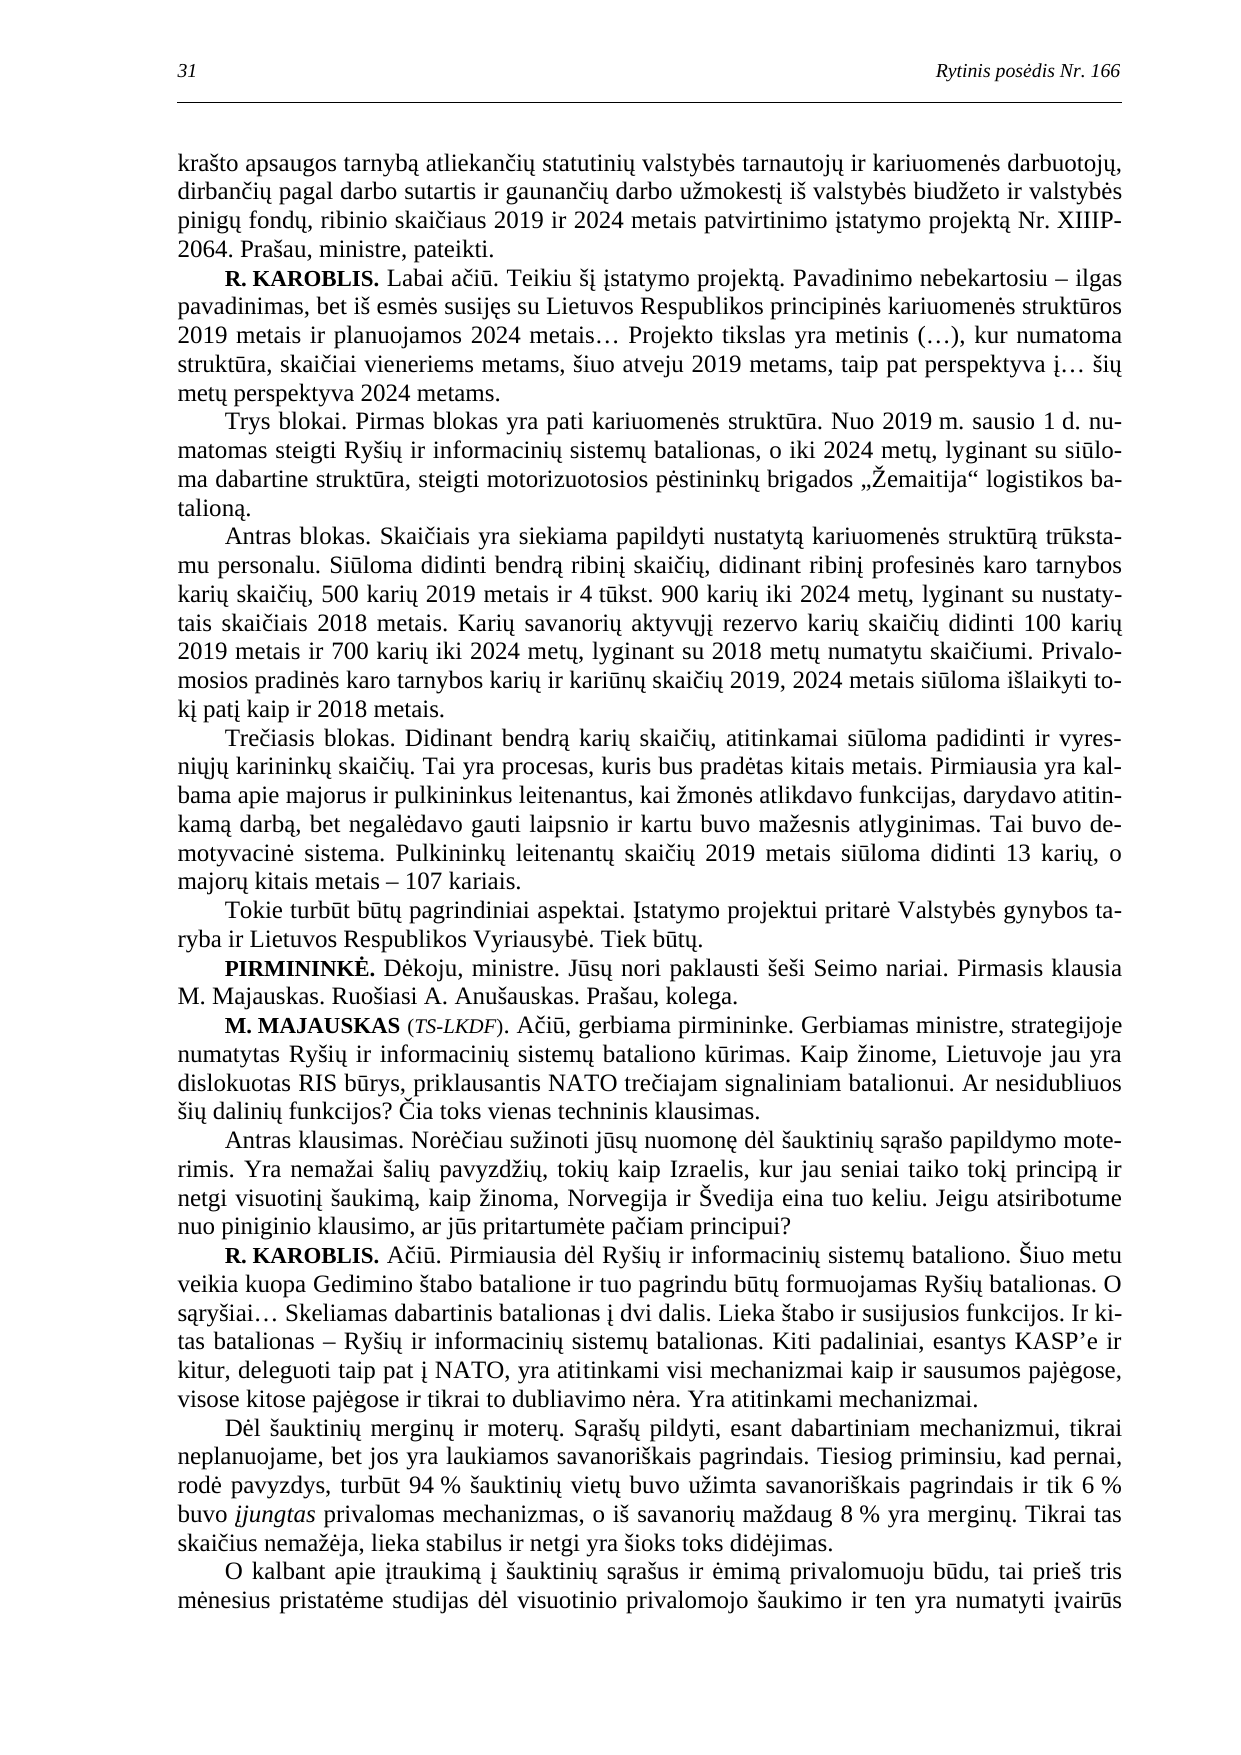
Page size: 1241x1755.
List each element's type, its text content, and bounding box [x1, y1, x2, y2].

text M. MAJAUSKAS (TS-LKDF). Ačiū, ger­bia­ma pir­mi­nin­ke. Ger­bia­mas mi­nist­re, stra­te­gi­jo­je nu­ma­ty­tas Ry­šių ir in­for­ma­ci­nių sis­te­mų ba­ta­lio­no kū­ri­mas. Kaip ži­no­me, Lie­tu­vo­je jau yra dis­lo­kuo­tas RIS bū­rys, pri­klau­san­tis NATO tre­čia­jam sig­na­li­niam ba­ta­lio­nui. Ar ne­si­dub­liuos šių da­li­nių funk­ci­jos? Čia toks vie­nas tech­ni­nis klau­si­mas. [177, 1010, 1122, 1125]
text R. KAROBLIS. Ačiū. Pir­miau­sia dėl Ry­šių ir in­for­ma­ci­nių sis­te­mų ba­ta­lio­no. Šiuo me­tu vei­kia kuo­pa Ge­di­mi­no šta­bo ba­ta­lio­ne ir tuo pa­grin­du bū­tų for­muo­ja­mas Ry­šių ba­ta­lio­nas. O są­ry­šiai… Ske­lia­mas da­bar­ti­nis ba­ta­lio­nas į dvi da­lis. Lie­ka šta­bo ir su­si­ju­sios funk­ci­jos. Ir ki­tas ba­ta­lio­nas – Ry­šių ir in­for­ma­ci­nių sis­te­mų ba­ta­lio­nas. Ki­ti pa­da­li­niai, esan­tys KASP’e ir ki­tur, de­le­guo­ti taip pat į NATO, yra ati­tin­ka­mi vi­si me­cha­niz­mai kaip ir sau­su­mos pa­jė­go­se, vi­so­se ki­to­se pa­jė­go­se ir tik­rai to dub­lia­vi­mo nė­ra. Yra ati­tin­ka­mi me­cha­niz­mai. [177, 1240, 1122, 1413]
text To­kie tur­būt bū­tų pa­grin­di­niai as­pek­tai. Įsta­ty­mo pro­jek­tui pri­ta­rė Vals­ty­bės gy­ny­bos ta­ry­ba ir Lie­tu­vos Res­pub­li­kos Vy­riau­sy­bė. Tiek bū­tų. [177, 895, 1122, 953]
text Ant­ras blo­kas. Skai­čiais yra sie­kia­ma pa­pil­dy­ti nu­sta­ty­tą ka­riuo­me­nės struk­tū­rą trūks­ta­mu per­so­na­lu. Siū­lo­ma di­din­ti ben­drą ri­bi­nį skai­čių, di­di­nant ri­bi­nį pro­fe­si­nės ka­ro tar­ny­bos ka­rių skai­čių, 500 ka­rių 2019 me­tais ir 4 tūkst. 900 ka­rių iki 2024 me­tų, ly­gi­nant su nu­sta­ty­tais skai­čiais 2018 me­tais. Ka­rių sa­va­no­rių ak­ty­vų­jį re­zer­vo ka­rių skai­čių di­din­ti 100 ka­rių 2019 me­tais ir 700 ka­rių iki 2024 me­tų, ly­gi­nant su 2018 me­tų nu­ma­ty­tu skai­čiu­mi. Pri­va­lo­mo­sios pra­di­nės ka­ro tar­ny­bos ka­rių ir ka­riū­nų skai­čių 2019, 2024 me­tais siū­lo­ma iš­lai­ky­ti to­kį pa­tį kaip ir 2018 me­tais. [177, 521, 1122, 723]
text R. KAROBLIS. La­bai ačiū. Tei­kiu šį įsta­ty­mo pro­jek­tą. Pa­va­di­ni­mo ne­be­kar­to­siu – il­gas pa­va­di­ni­mas, bet iš es­mės su­si­jęs su Lie­tu­vos Res­pub­li­kos prin­ci­pi­nės ka­riuo­me­nės struk­tū­ros 2019 me­tais ir pla­nuo­ja­mos 2024 me­tais… Pro­jek­to tiks­las yra me­ti­nis (…), kur nu­ma­to­ma struk­tū­ra, skai­čiai vie­ne­riems me­tams, šiuo at­ve­ju 2019 me­tams, taip pat per­spek­ty­va į… šių me­tų per­spek­ty­va 2024 me­tams. [177, 263, 1122, 406]
text Tre­čia­sis blo­kas. Di­di­nant ben­drą ka­rių skai­čių, ati­tin­ka­mai siū­lo­ma pa­di­din­ti ir vy­res­nių­jų ka­ri­nin­kų skai­čių. Tai yra pro­ce­sas, ku­ris bus pra­dė­tas ki­tais me­tais. Pir­miau­sia yra kal­ba­ma apie ma­jo­rus ir pul­ki­nin­kus lei­te­nan­tus, kai žmo­nės at­lik­da­vo funk­ci­jas, da­ry­da­vo ati­tin­ka­mą dar­bą, bet ne­ga­lė­da­vo gau­ti laips­nio ir kar­tu bu­vo ma­žes­nis at­ly­gi­ni­mas. Tai bu­vo de­mo­ty­va­ci­nė sis­te­ma. Pul­ki­nin­kų lei­te­nan­tų skai­čių 2019 me­tais siū­lo­ma di­din­ti 13 ka­rių, o ma­jo­rų ki­tais me­tais – 107 ka­riais. [177, 723, 1122, 895]
text Dėl šauk­ti­nių mer­gi­nų ir mo­te­rų. Są­ra­šų pil­dy­ti, esant da­bar­ti­niam me­cha­niz­mui, tik­rai ne­pla­nuo­ja­me, bet jos yra lau­kia­mos sa­va­no­riš­kais pa­grin­dais. Tie­siog pri­min­siu, kad per­nai, ro­dė pa­vyz­dys, tur­būt 94 % šauk­ti­nių vie­tų bu­vo užim­ta sa­va­no­riš­kais pa­grin­dais ir tik 6 % bu­vo įjung­tas pri­va­lo­mas me­cha­niz­mas, o iš sa­va­no­rių maž­daug 8 % yra mer­gi­nų. Tik­rai tas skai­čius ne­ma­žė­ja, lie­ka sta­bi­lus ir net­gi yra šioks toks di­dė­ji­mas. [177, 1413, 1122, 1556]
text PIRMININKĖ. Dė­ko­ju, mi­nist­re. Jū­sų no­ri pa­klaus­ti še­ši Sei­mo na­riai. Pir­ma­sis klau­sia M. Ma­jaus­kas. Ruo­šia­si A. Anu­šaus­kas. Pra­šau, ko­le­ga. [177, 953, 1122, 1010]
text O kal­bant apie įtrau­ki­mą į šauk­ti­nių są­ra­šus ir ėmi­mą pri­va­lo­muo­ju bū­du, tai prieš tris mė­ne­sius pri­sta­tė­me stu­di­jas dėl vi­suo­ti­nio pri­va­lo­mo­jo šau­ki­mo ir ten yra nu­ma­ty­ti įvai­rūs [177, 1556, 1122, 1614]
text Trys blo­kai. Pir­mas blo­kas yra pa­ti ka­riuo­me­nės struk­tū­ra. Nuo 2019 m. sau­sio 1 d. nu­ma­to­mas steig­ti Ry­šių ir in­for­ma­ci­nių sis­te­mų ba­ta­lio­nas, o iki 2024 me­tų, ly­gi­nant su siū­lo­ma da­bar­ti­ne struk­tū­ra, steig­ti mo­to­ri­zuo­to­sios pės­ti­nin­kų bri­ga­dos „Že­mai­ti­ja“ lo­gis­ti­kos ba­ta­lio­ną. [177, 406, 1122, 521]
text Ant­ras klau­si­mas. No­rė­čiau su­ži­no­ti jū­sų nuo­mo­nę dėl šauk­ti­nių są­ra­šo pa­pil­dy­mo mo­te­ri­mis. Yra ne­ma­žai ša­lių pa­vyz­džių, tokių kaip Iz­ra­e­lis, ku­r jau se­niai tai­ko to­kį prin­ci­pą ir net­gi vi­suo­ti­nį šau­ki­mą, kaip ži­noma, Nor­ve­gi­ja ir Šve­di­ja ei­na tuo ke­liu. Jei­gu at­si­ri­bo­tu­me nuo pi­ni­gi­nio klau­si­mo, ar jūs pri­tar­tu­mė­te pa­čiam prin­ci­pui? [177, 1125, 1122, 1240]
text kraš­to ap­sau­gos tar­ny­bą at­lie­kan­čių sta­tu­ti­nių vals­ty­bės tar­nau­to­jų ir ka­riuo­me­nės dar­buo­to­jų, dir­ban­čių pa­gal dar­bo su­tar­tis ir gau­nan­čių dar­bo už­mo­kes­tį iš vals­ty­bės biu­dže­to ir vals­ty­bės pi­ni­gų fon­dų, ri­bi­nio skai­čiaus 2019 ir 2024 me­tais pa­tvir­ti­ni­mo įsta­ty­mo pro­jek­tą Nr. XIIIP-2064. Pra­šau, mi­nist­re, pa­teik­ti. [177, 148, 1122, 263]
